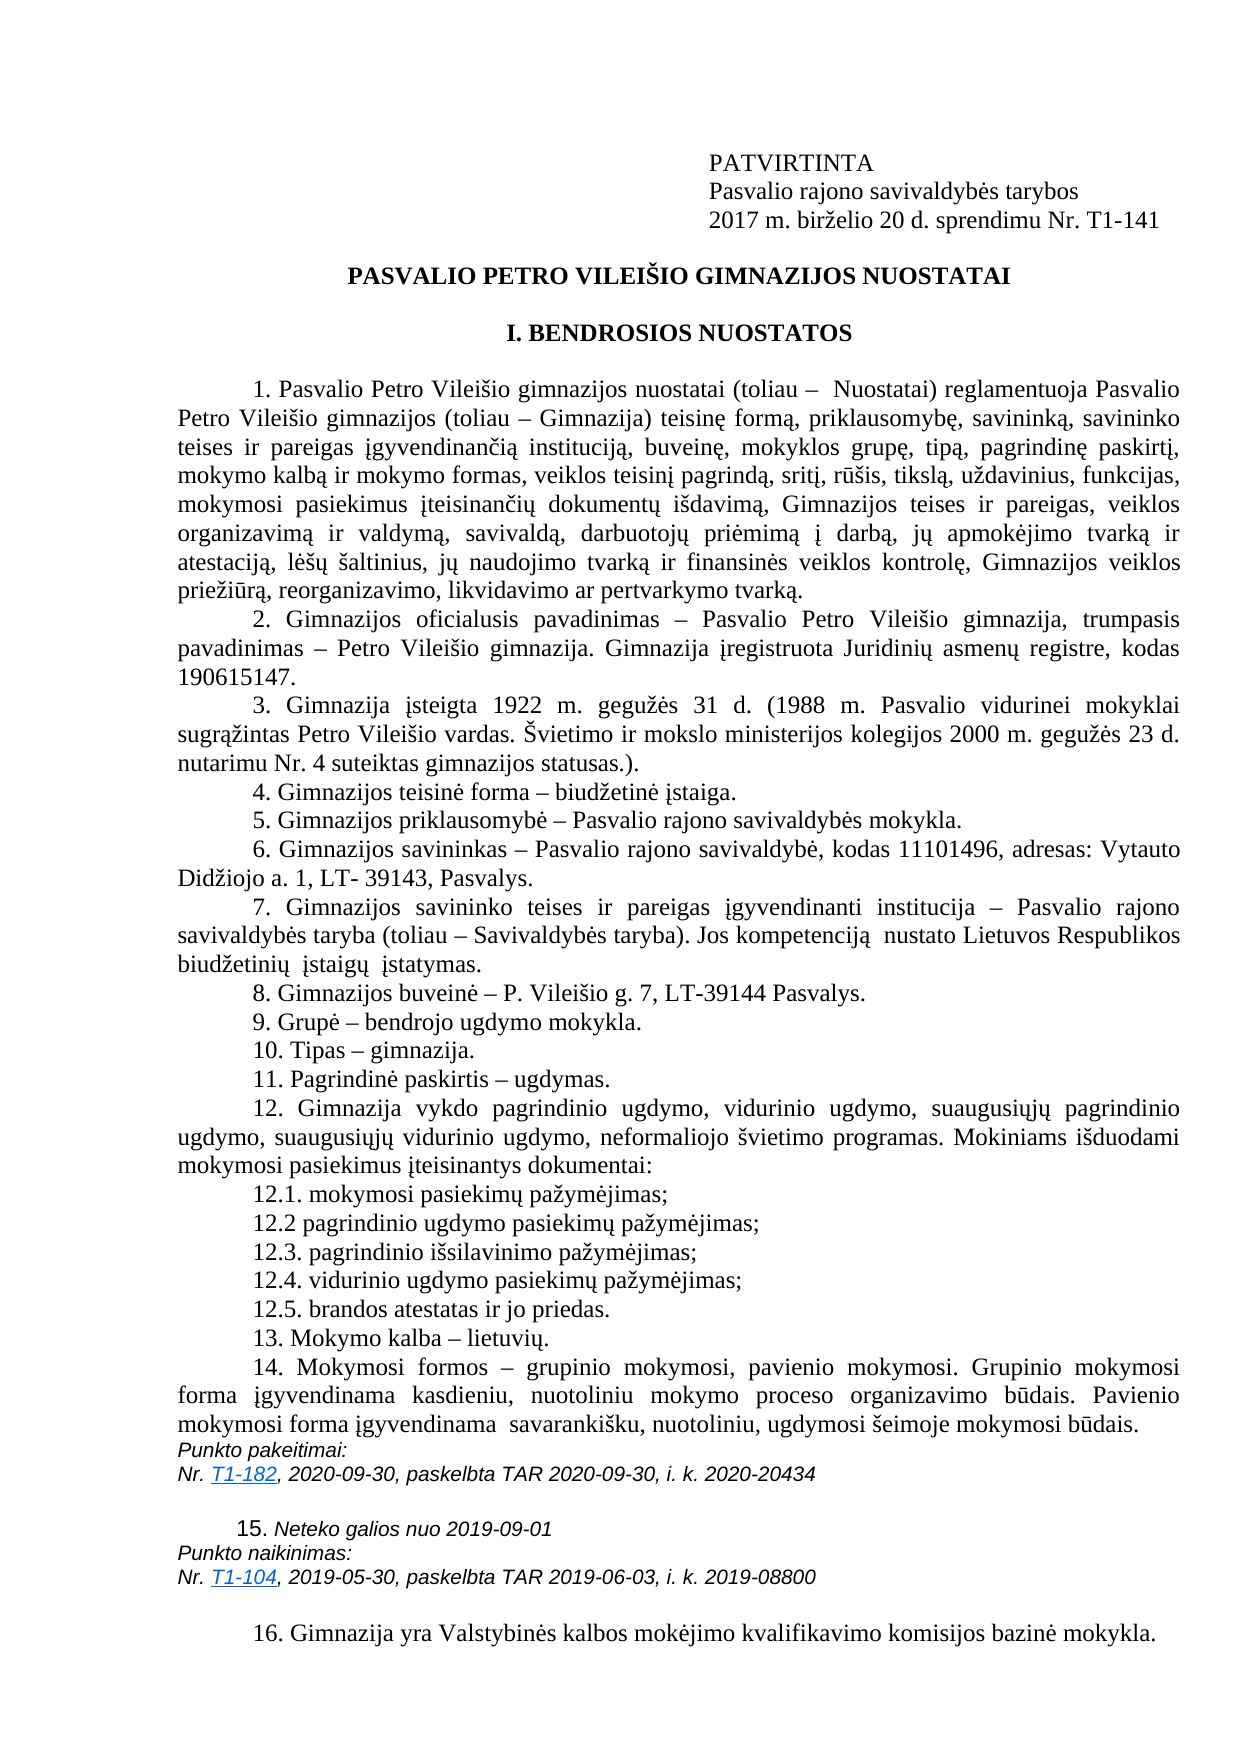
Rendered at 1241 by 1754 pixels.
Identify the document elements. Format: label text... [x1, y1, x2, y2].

text 12. Gimnazija vykdo pagrindinio ugdymo, vidurinio ugdymo, suaugusiųjų pagrindinio ugdymo, suaugusiųjų vidurinio ugdymo, neformaliojo švietimo programas. Mokiniams išduodami mokymosi pasiekimus įteisinantys dokumentai: [177, 1093, 1181, 1179]
text 16. Gimnazija yra Valstybinės kalbos mokėjimo kvalifikavimo komisijos bazinė mokykla. [177, 1618, 1181, 1646]
text 10. Tipas – gimnazija. [177, 1035, 1181, 1064]
text 12.1. mokymosi pasiekimų pažymėjimas; [177, 1179, 1181, 1208]
text 6. Gimnazijos savininkas – Pasvalio rajono savivaldybė, kodas 11101496, adresas: Vytauto Didžiojo a. 1, LT- 39143, Pasvalys. [177, 834, 1181, 892]
text Nr. T1-182, 2020-09-30, paskelbta TAR 2020-09-30, i. k. 2020-20434 [177, 1462, 1181, 1486]
text 2. Gimnazijos oficialusis pavadinimas – Pasvalio Petro Vileišio gimnazija, trumpasis pavadinimas – Petro Vileišio gimnazija. Gimnazija įregistruota Juridinių asmenų registre, kodas 190615147. [177, 604, 1181, 690]
text 5. Gimnazijos priklausomybė – Pasvalio rajono savivaldybės mokykla. [177, 805, 1181, 834]
text Punkto pakeitimai: [177, 1438, 1181, 1462]
text 12.2 pagrindinio ugdymo pasiekimų pažymėjimas; [177, 1208, 1181, 1237]
text 9. Grupė – bendrojo ugdymo mokykla. [177, 1007, 1181, 1035]
text Pasvalio rajono savivaldybės tarybos [709, 176, 1181, 205]
text 2017 m. birželio 20 d. sprendimu Nr. T1-141 [177, 205, 1181, 234]
text 1. Pasvalio Petro Vileišio gimnazijos nuostatai (toliau – Nuostatai) reglamentuoja Pasvalio Petro Vileišio gimnazijos (toliau – Gimnazija) teisinę formą, priklausomybę, savininką, savininko teises ir pareigas įgyvendinančią instituciją, buveinę, mokyklos grupę, tipą, pagrindinę paskirtį, mokymo kalbą ir mokymo formas, veiklos teisinį pagrindą, sritį, rūšis, tikslą, uždavinius, funkcijas, mokymosi pasiekimus įteisinančių dokumentų išdavimą, Gimnazijos teises ir pareigas, veiklos organizavimą ir valdymą, savivaldą, darbuotojų priėmimą į darbą, jų apmokėjimo tvarką ir atestaciją, lėšų šaltinius, jų naudojimo tvarką ir finansinės veiklos kontrolę, Gimnazijos veiklos priežiūrą, reorganizavimo, likvidavimo ar pertvarkymo tvarką. [177, 374, 1181, 604]
text PASVALIO PETRO VILEIŠIO GIMNAZIJOS NUOSTATAI [177, 261, 1181, 290]
text 14. Mokymosi formos – grupinio mokymosi, pavienio mokymosi. Grupinio mokymosi forma įgyvendinama kasdieniu, nuotoliniu mokymo proceso organizavimo būdais. Pavienio mokymosi forma įgyvendinama savarankišku, nuotoliniu, ugdymosi šeimoje mokymosi būdais. [177, 1352, 1181, 1438]
text 4. Gimnazijos teisinė forma – biudžetinė įstaiga. [177, 777, 1181, 805]
text 12.3. pagrindinio išsilavinimo pažymėjimas; [177, 1237, 1181, 1265]
text 11. Pagrindinė paskirtis – ugdymas. [177, 1064, 1181, 1093]
text 8. Gimnazijos buveinė – P. Vileišio g. 7, LT-39144 Pasvalys. [177, 978, 1181, 1007]
text 3. Gimnazija įsteigta 1922 m. gegužės 31 d. (1988 m. Pasvalio vidurinei mokyklai sugrąžintas Petro Vileišio vardas. Švietimo ir mokslo ministerijos kolegijos 2000 m. gegužės 23 d. nutarimu Nr. 4 suteiktas gimnazijos statusas.). [177, 690, 1181, 777]
text I. BENDROSIOS NUOSTATOS [177, 318, 1181, 347]
text 13. Mokymo kalba – lietuvių. [177, 1323, 1181, 1352]
text PATVIRTINTA [177, 148, 1181, 176]
text Punkto naikinimas: [177, 1541, 1181, 1565]
text 15. Neteko galios nuo 2019-09-01 [177, 1514, 1181, 1541]
text 7. Gimnazijos savininko teises ir pareigas įgyvendinanti institucija – Pasvalio rajono savivaldybės taryba (toliau – Savivaldybės taryba). Jos kompetenciją nustato Lietuvos Respublikos biudžetinių įstaigų įstatymas. [177, 892, 1181, 978]
text 12.5. brandos atestatas ir jo priedas. [177, 1294, 1181, 1323]
text 12.4. vidurinio ugdymo pasiekimų pažymėjimas; [177, 1265, 1181, 1294]
text Nr. T1-104, 2019-05-30, paskelbta TAR 2019-06-03, i. k. 2019-08800 [177, 1565, 1181, 1589]
